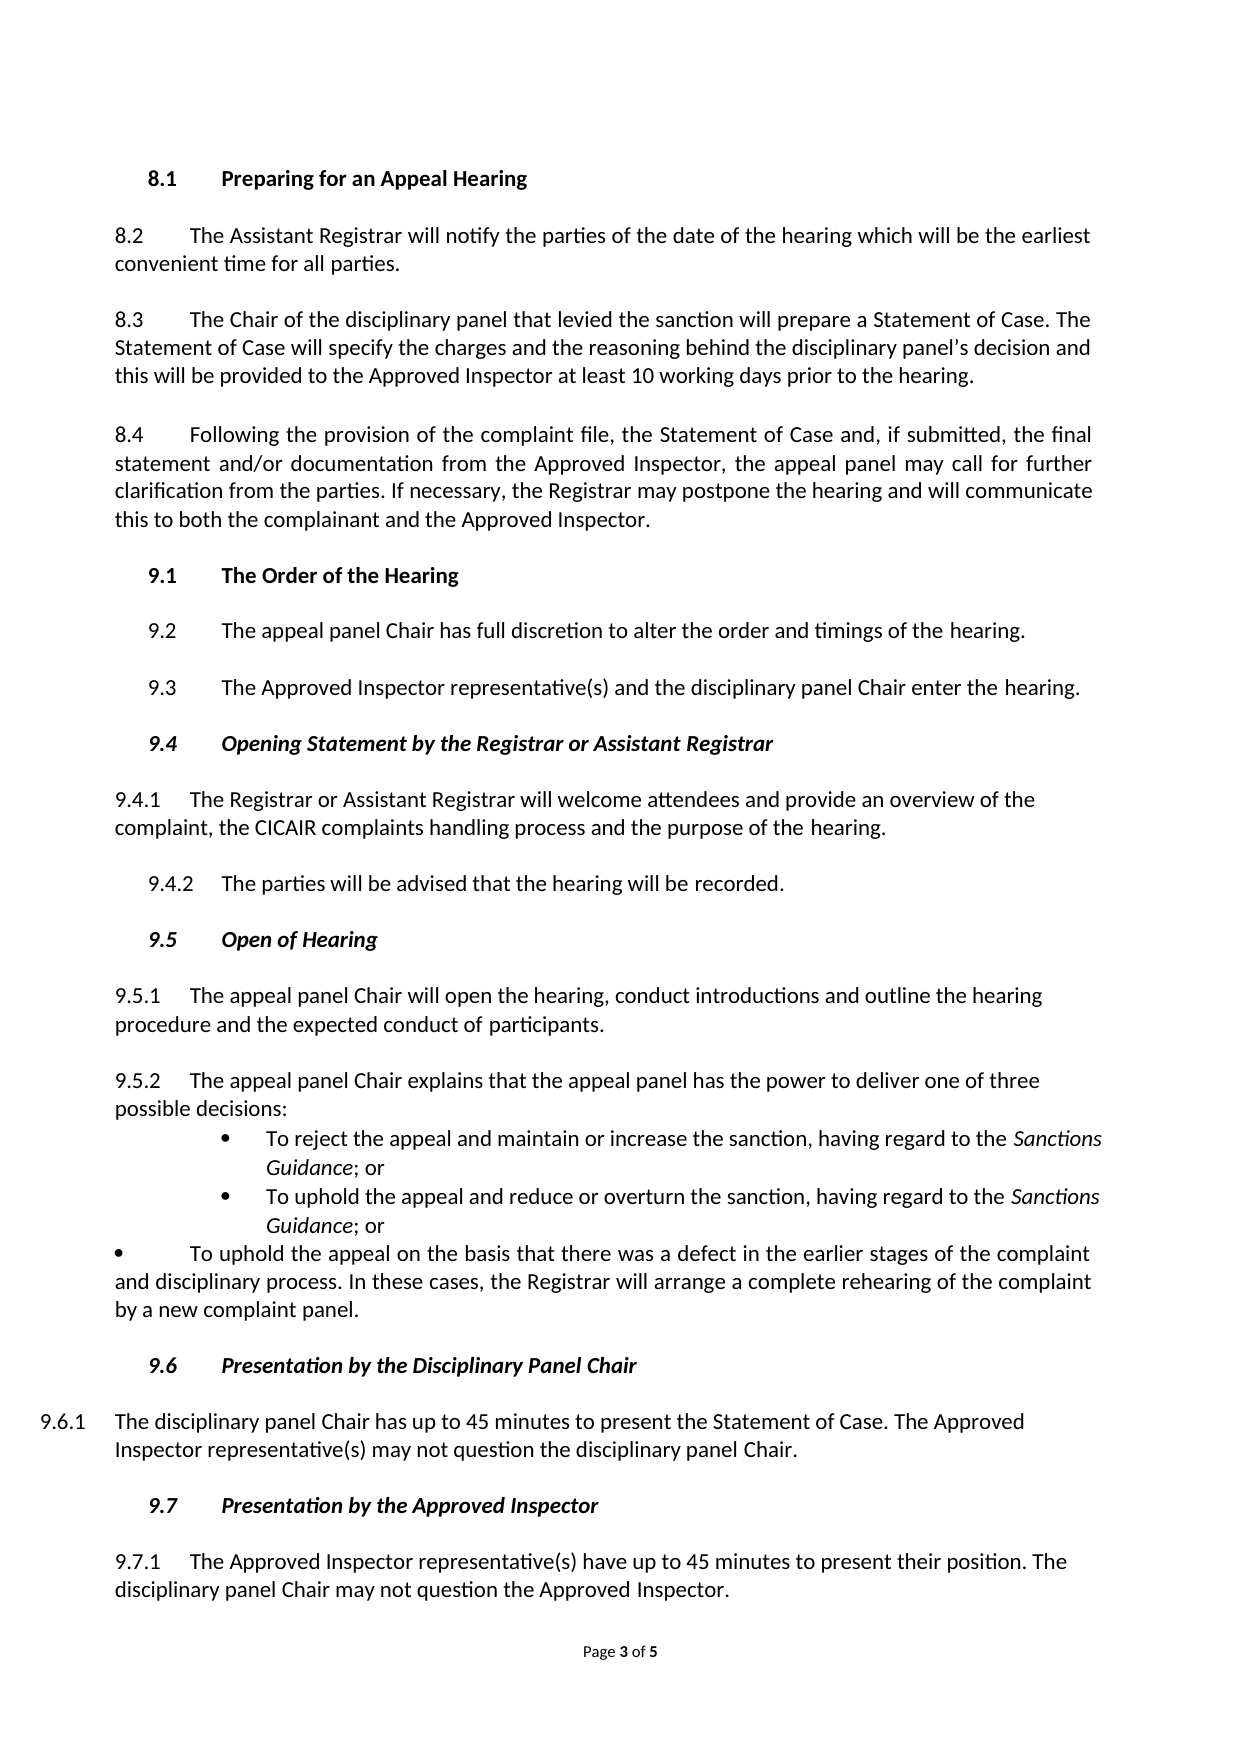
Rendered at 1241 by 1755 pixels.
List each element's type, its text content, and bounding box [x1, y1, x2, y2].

list Following the provision of the complaint file, the Statement of Case and, if submitted, the final statement and/or documentation from the Approved Inspector, the appeal panel may call for further clarification from the parties. If necessary, the Registrar may postpone the hearing and will communicate this to both the complainant and the Approved Inspector. [114, 421, 1094, 533]
subtitle Presentation by the Approved Inspector [148, 1491, 1124, 1519]
subtitle Open of Hearing [148, 926, 1124, 953]
list The appeal panel Chair will open the hearing, conduct introductions and outline the hearing procedure and the expected conduct of participants. [114, 982, 1094, 1038]
list The disciplinary panel Chair has up to 45 minutes to present the Statement of Case. The Approved Inspector representative(s) may not question the disciplinary panel Chair. [39, 1407, 1093, 1463]
subtitle Opening Statement by the Registrar or Assistant Registrar [148, 729, 1124, 757]
list To reject the appeal and maintain or increase the sanction, having regard to the Sanctions Guidance; or [221, 1123, 1124, 1181]
list The Approved Inspector representative(s) and the disciplinary panel Chair enter the hearing. [148, 673, 1124, 701]
list The Approved Inspector representative(s) have up to 45 minutes to present their position. The disciplinary panel Chair may not question the Approved Inspector. [114, 1547, 1094, 1603]
list The appeal panel Chair has full discretion to alter the order and timings of the hearing. [148, 617, 1124, 644]
list The Registrar or Assistant Registrar will welcome attendees and provide an overview of the complaint, the CICAIR complaints handling process and the purpose of the hearing. [114, 785, 1093, 841]
list To uphold the appeal on the basis that there was a defect in the earlier stages of the complaint and disciplinary process. In these cases, the Registrar will arrange a complete rehearing of the complaint by a new complaint panel. [114, 1239, 1093, 1323]
list The parties will be advised that the hearing will be recorded. [148, 869, 1124, 897]
subtitle The Order of the Hearing [148, 561, 1124, 589]
list The Assistant Registrar will notify the parties of the date of the hearing which will be the earliest convenient time for all parties. [114, 221, 1093, 277]
subtitle Presentation by the Disciplinary Panel Chair [148, 1351, 1124, 1379]
list The appeal panel Chair explains that the appeal panel has the power to deliver one of three possible decisions: [114, 1067, 1093, 1123]
list The Chair of the disciplinary panel that levied the sanction will prepare a Statement of Case. The Statement of Case will specify the charges and the reasoning behind the disciplinary panel’s decision and this will be provided to the Approved Inspector at least 10 working days prior to the hearing. [114, 305, 1093, 389]
subtitle Preparing for an Appeal Hearing [148, 164, 1124, 193]
list To uphold the appeal and reduce or overturn the sanction, having regard to the Sanctions Guidance; or [221, 1181, 1124, 1239]
